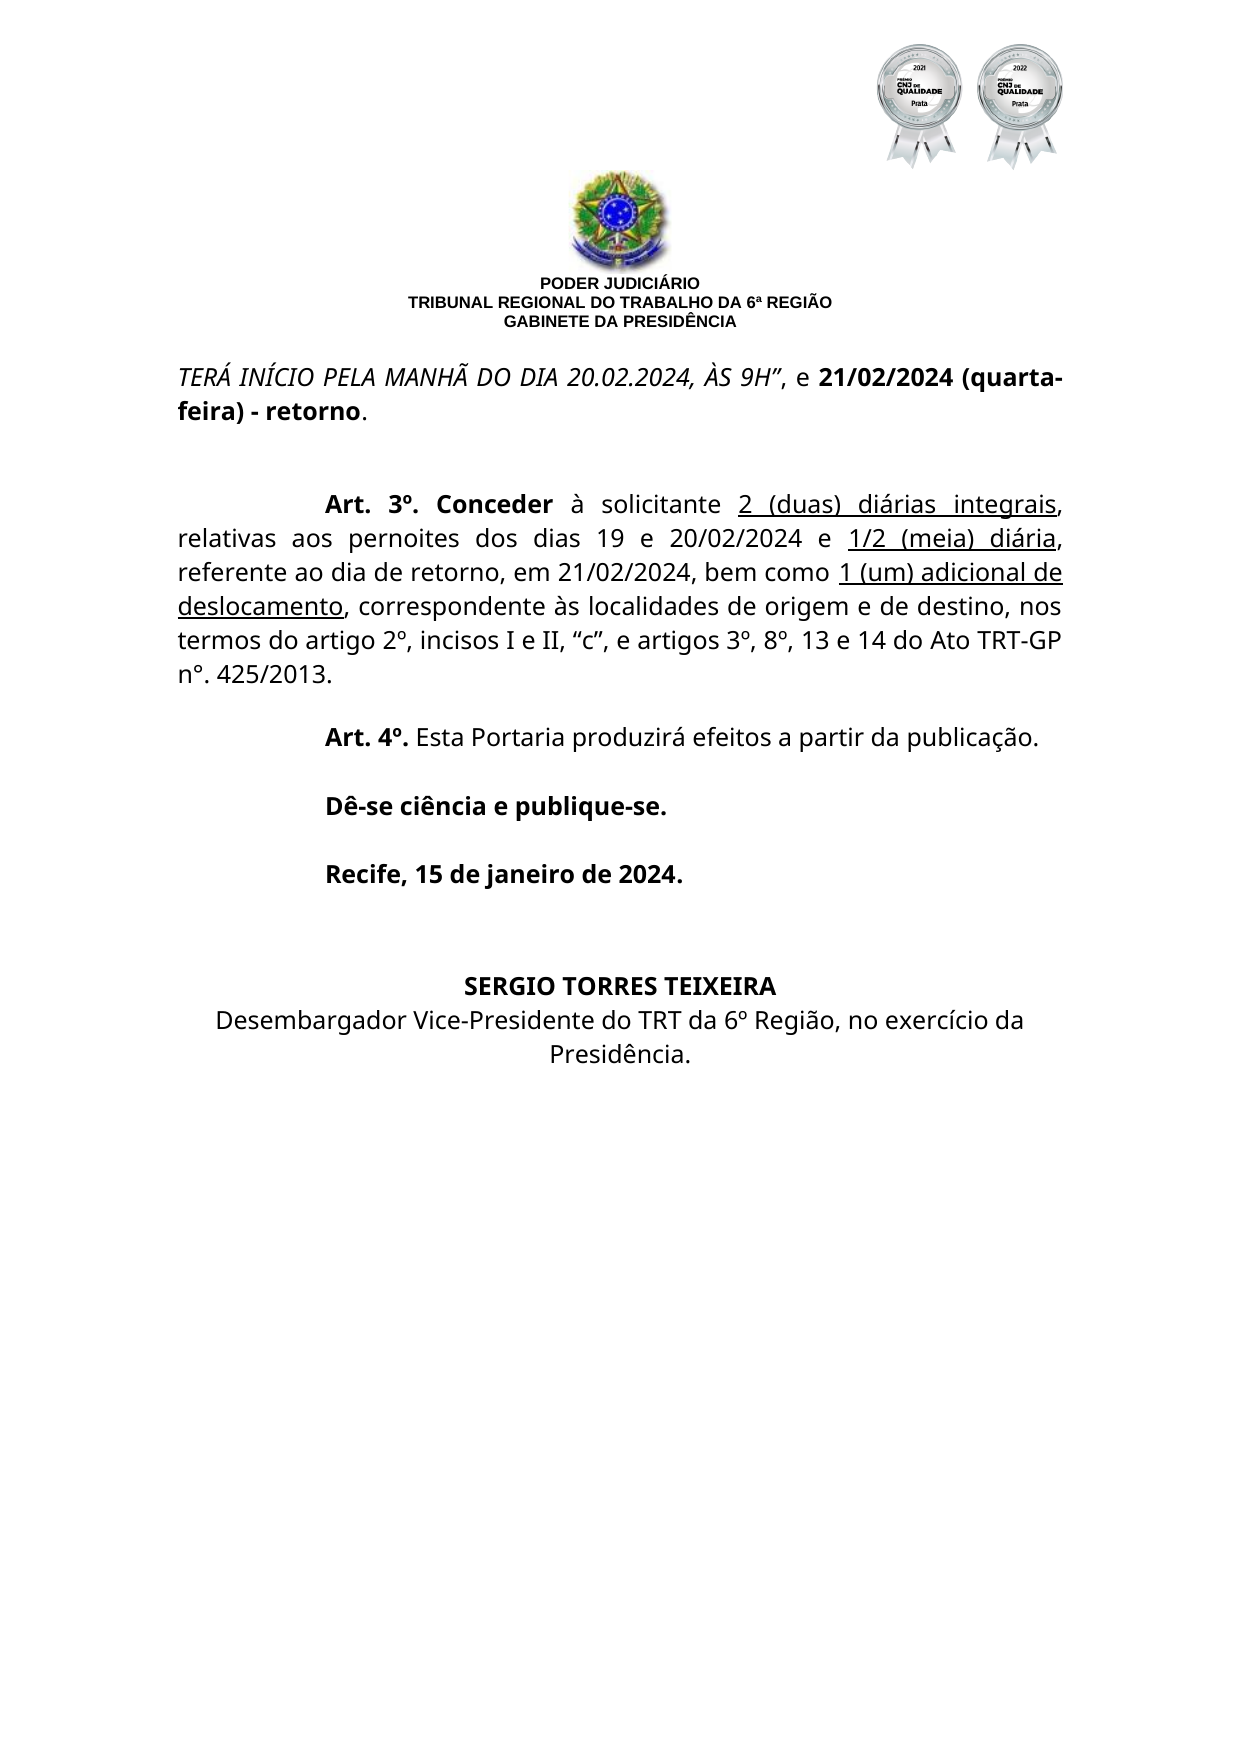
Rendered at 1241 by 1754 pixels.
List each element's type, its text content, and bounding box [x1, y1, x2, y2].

text Dê-se ciência e publique-se. [177, 788, 1063, 822]
text Art. 4º. Esta Portaria produzirá efeitos a partir da publicação. [177, 720, 1063, 754]
picture [857, 43, 1064, 171]
text Recife, 15 de janeiro de 2024. [177, 856, 1063, 890]
text TERÁ INÍCIO PELA MANHÃ DO DIA 20.02.2024, ÀS 9H”, e 21/02/2024 (quarta-feira) - retorno. [177, 360, 1063, 428]
picture [568, 170, 672, 274]
text Art. 3º. Conceder à solicitante 2 (duas) diárias integrais, relativas aos pernoites dos dias 19 e 20/02/2024 e 1/2 (meia) diária, referente ao dia de retorno, em 21/02/2024, bem como 1 (um) adicional de deslocamento, correspondente às localidades de origem e de destino, nos termos do artigo 2º, incisos I e II, “c”, e artigos 3º, 8º, 13 e 14 do Ato TRT-GP n°. 425/2013. [177, 486, 1063, 691]
text SERGIO TORRES TEIXEIRA Desembargador Vice-Presidente do TRT da 6º Região, no exercício da Presidência. [177, 969, 1063, 1071]
